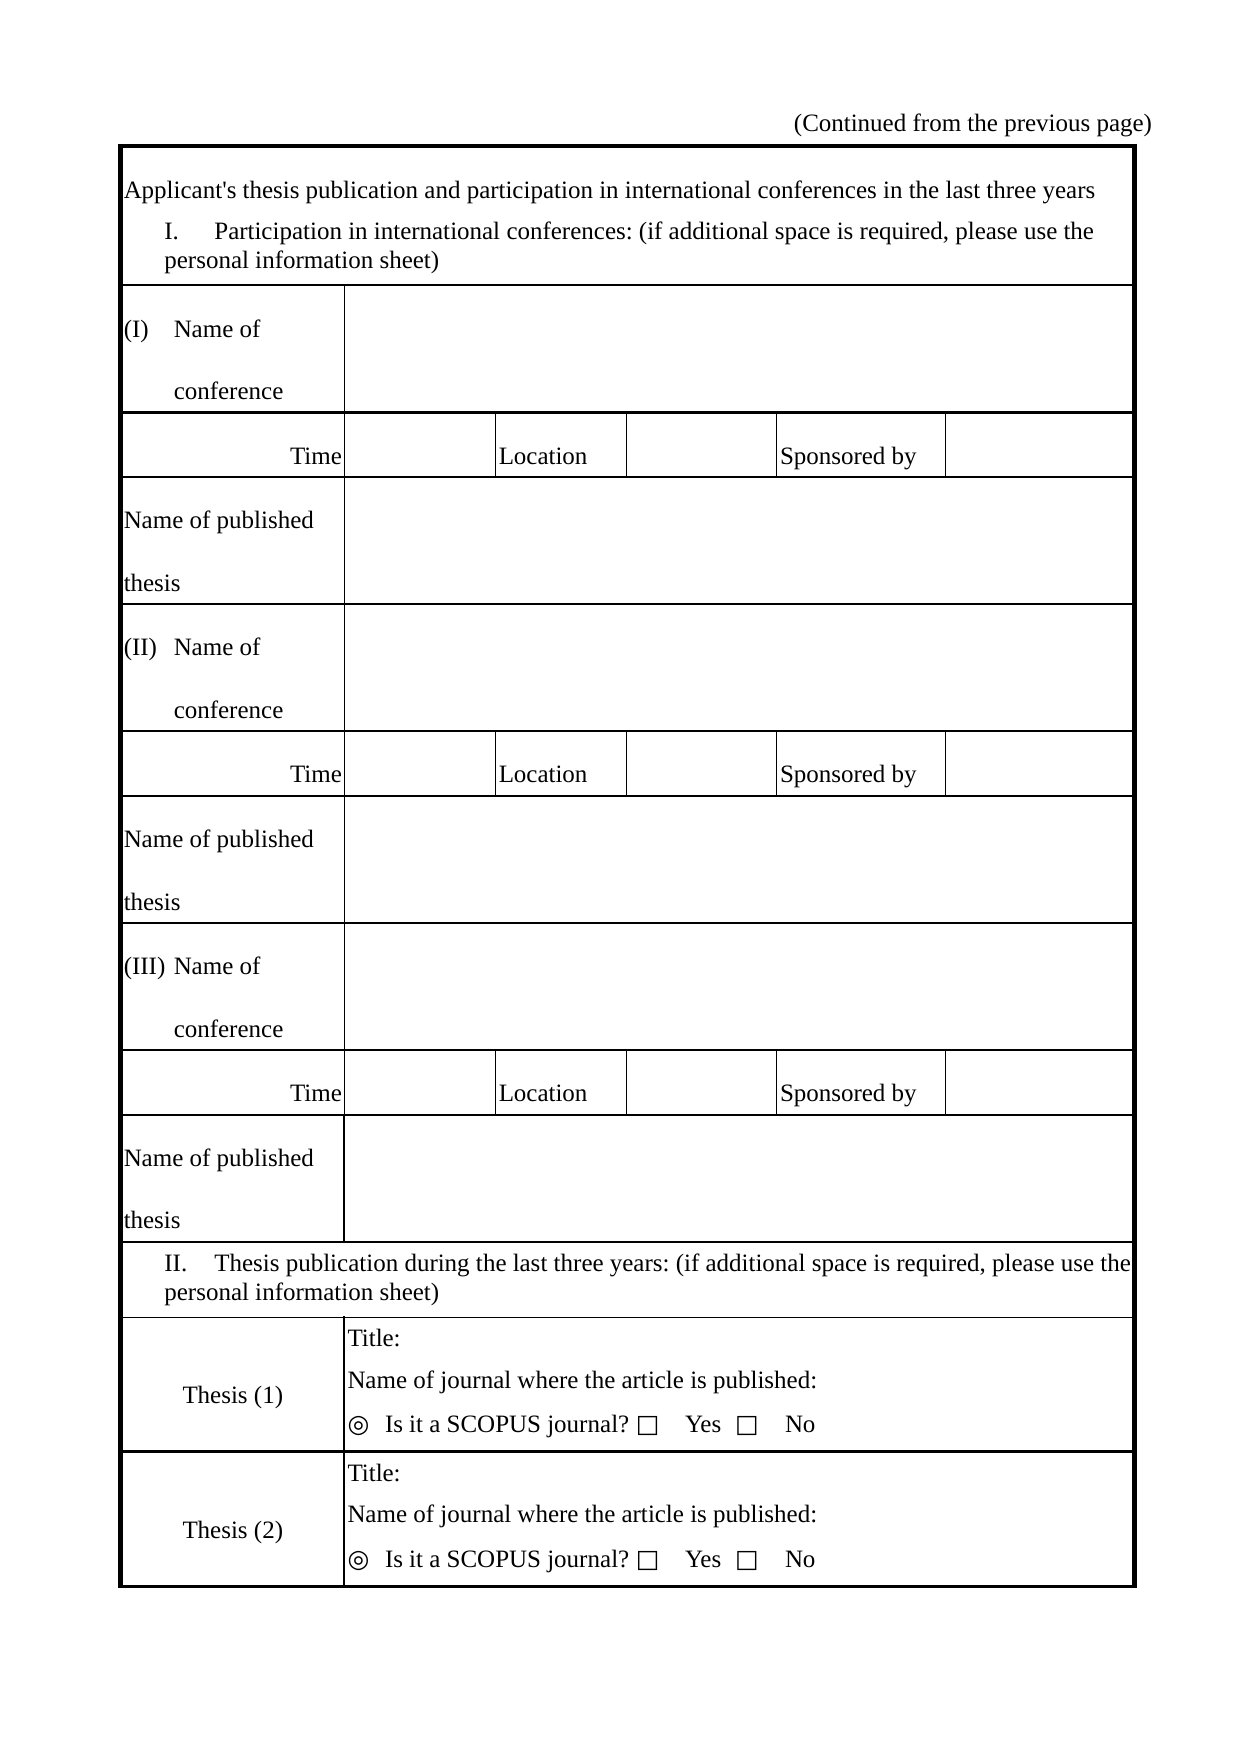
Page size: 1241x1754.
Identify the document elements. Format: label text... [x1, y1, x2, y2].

table_cell Sponsored by [777, 414, 945, 476]
table_cell Thesis (1) [123, 1318, 343, 1450]
table_cell Time [123, 1051, 344, 1113]
table_cell Name of conference [123, 286, 344, 411]
table_cell Location [496, 414, 626, 476]
table_cell [946, 732, 1132, 795]
table_cell Thesis publication during the last three years: (if additional space is required, please use the personal information sheet) [123, 1243, 1132, 1316]
table_cell [627, 1051, 776, 1113]
table_cell [946, 1051, 1132, 1113]
text (Continued from the previous page) [103, 81, 1152, 143]
table_cell Name of conference [123, 605, 344, 730]
table_cell [345, 1051, 495, 1113]
table_cell [627, 414, 776, 476]
table_cell Sponsored by [777, 732, 945, 795]
table_cell Title: Name of journal where the article is published: Is it a SCOPUS journal? □ Yes □ No [345, 1318, 1132, 1450]
table_cell Sponsored by [777, 1051, 945, 1113]
table_cell [946, 414, 1132, 476]
table_cell [345, 1116, 1132, 1241]
table_cell Title: Name of journal where the article is published: Is it a SCOPUS journal? □ Yes □ No [345, 1453, 1132, 1585]
table_cell [345, 605, 1132, 730]
table_cell [345, 478, 1132, 603]
table_cell Thesis (2) [123, 1453, 343, 1585]
table_cell Name of conference [123, 924, 344, 1049]
table_cell Location [496, 1051, 626, 1113]
table_cell [345, 797, 1132, 922]
table_cell Name of published thesis [123, 797, 344, 922]
table_cell Time [123, 732, 344, 795]
table_cell [627, 732, 776, 795]
table_header Applicant's thesis publication and participation in international conferences in the last three years Participation in international conferences: (if additional space is required, please use the personal information sheet) [123, 148, 1132, 284]
table_cell [345, 732, 495, 795]
table_cell [345, 924, 1132, 1049]
table_cell [345, 414, 495, 476]
table_cell Name of published thesis [123, 1116, 343, 1241]
table_cell [345, 286, 1132, 411]
table_cell Location [496, 732, 626, 795]
table_cell Time [123, 414, 344, 476]
table_cell Name of published thesis [123, 478, 344, 603]
